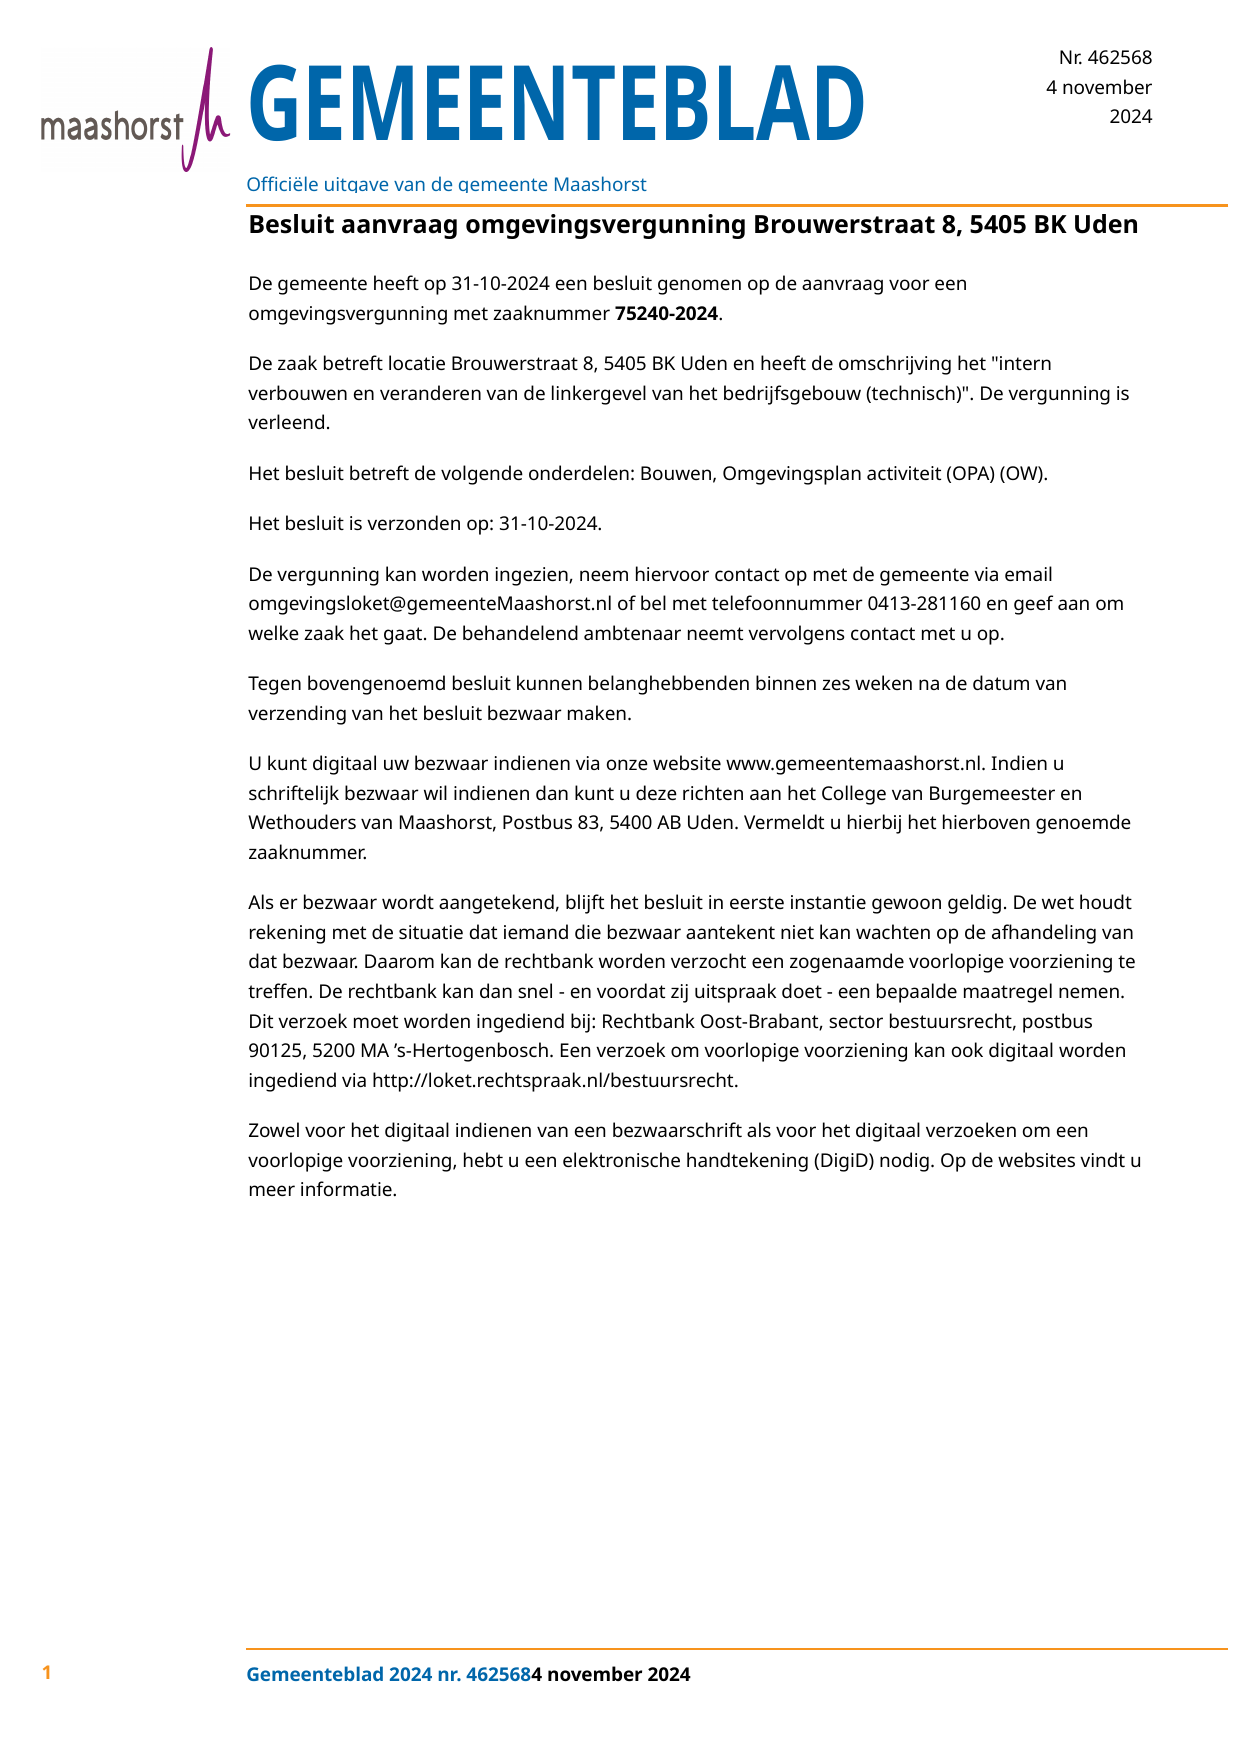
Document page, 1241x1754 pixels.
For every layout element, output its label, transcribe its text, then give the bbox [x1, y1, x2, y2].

text Zowel voor het digitaal indienen van een bezwaarschrift als voor het digitaal verzoeken om een voorlopige voorziening, hebt u een elektronische handtekening (DigiD) nodig. Op de websites vindt u meer informatie. [248, 1117, 1152, 1202]
picture [41, 47, 231, 172]
text De vergunning kan worden ingezien, neem hiervoor contact op met de gemeente via email omgevingsloket@gemeenteMaashorst.nl of bel met telefoonnummer 0413-281160 en geef aan om welke zaak het gaat. De behandelend ambtenaar neemt vervolgens contact met u op. [248, 561, 1152, 646]
text Tegen bovengenoemd besluit kunnen belanghebbenden binnen zes weken na de datum van verzending van het besluit bezwaar maken. [248, 670, 1152, 726]
text Het besluit is verzonden op: 31-10-2024. [248, 510, 1152, 536]
text Besluit aanvraag omgevingsvergunning Brouwerstraat 8, 5405 BK Uden [248, 207, 1152, 241]
text De zaak betreft locatie Brouwerstraat 8, 5405 BK Uden en heeft de omschrijving het "intern verbouwen en veranderen van de linkergevel van het bedrijfsgebouw (technisch)". De vergunning is verleend. [248, 350, 1152, 435]
text Het besluit betreft de volgende onderdelen: Bouwen, Omgevingsplan activiteit (OPA) (OW). [248, 460, 1152, 486]
text U kunt digitaal uw bezwaar indienen via onze website www.gemeentemaashorst.nl. Indien u schriftelijk bezwaar wil indienen dan kunt u deze richten aan het College van Burgemeester en Wethouders van Maashorst, Postbus 83, 5400 AB Uden. Vermeldt u hierbij het hierboven genoemde zaaknummer. [248, 750, 1152, 865]
text Als er bezwaar wordt aangetekend, blijft het besluit in eerste instantie gewoon geldig. De wet houdt rekening met de situatie dat iemand die bezwaar aantekent niet kan wachten op de afhandeling van dat bezwaar. Daarom kan de rechtbank worden verzocht een zogenaamde voorlopige voorziening te treffen. De rechtbank kan dan snel - en voordat zij uitspraak doet - een bepaalde maatregel nemen. Dit verzoek moet worden ingediend bij: Rechtbank Oost-Brabant, sector bestuursrecht, postbus 90125, 5200 MA ’s-Hertogenbosch. Een verzoek om voorlopige voorziening kan ook digitaal worden ingediend via http://loket.rechtspraak.nl/bestuursrecht. [248, 889, 1152, 1093]
text De gemeente heeft op 31-10-2024 een besluit genomen op de aanvraag voor een omgevingsvergunning met zaaknummer 75240-2024. [248, 270, 1152, 326]
